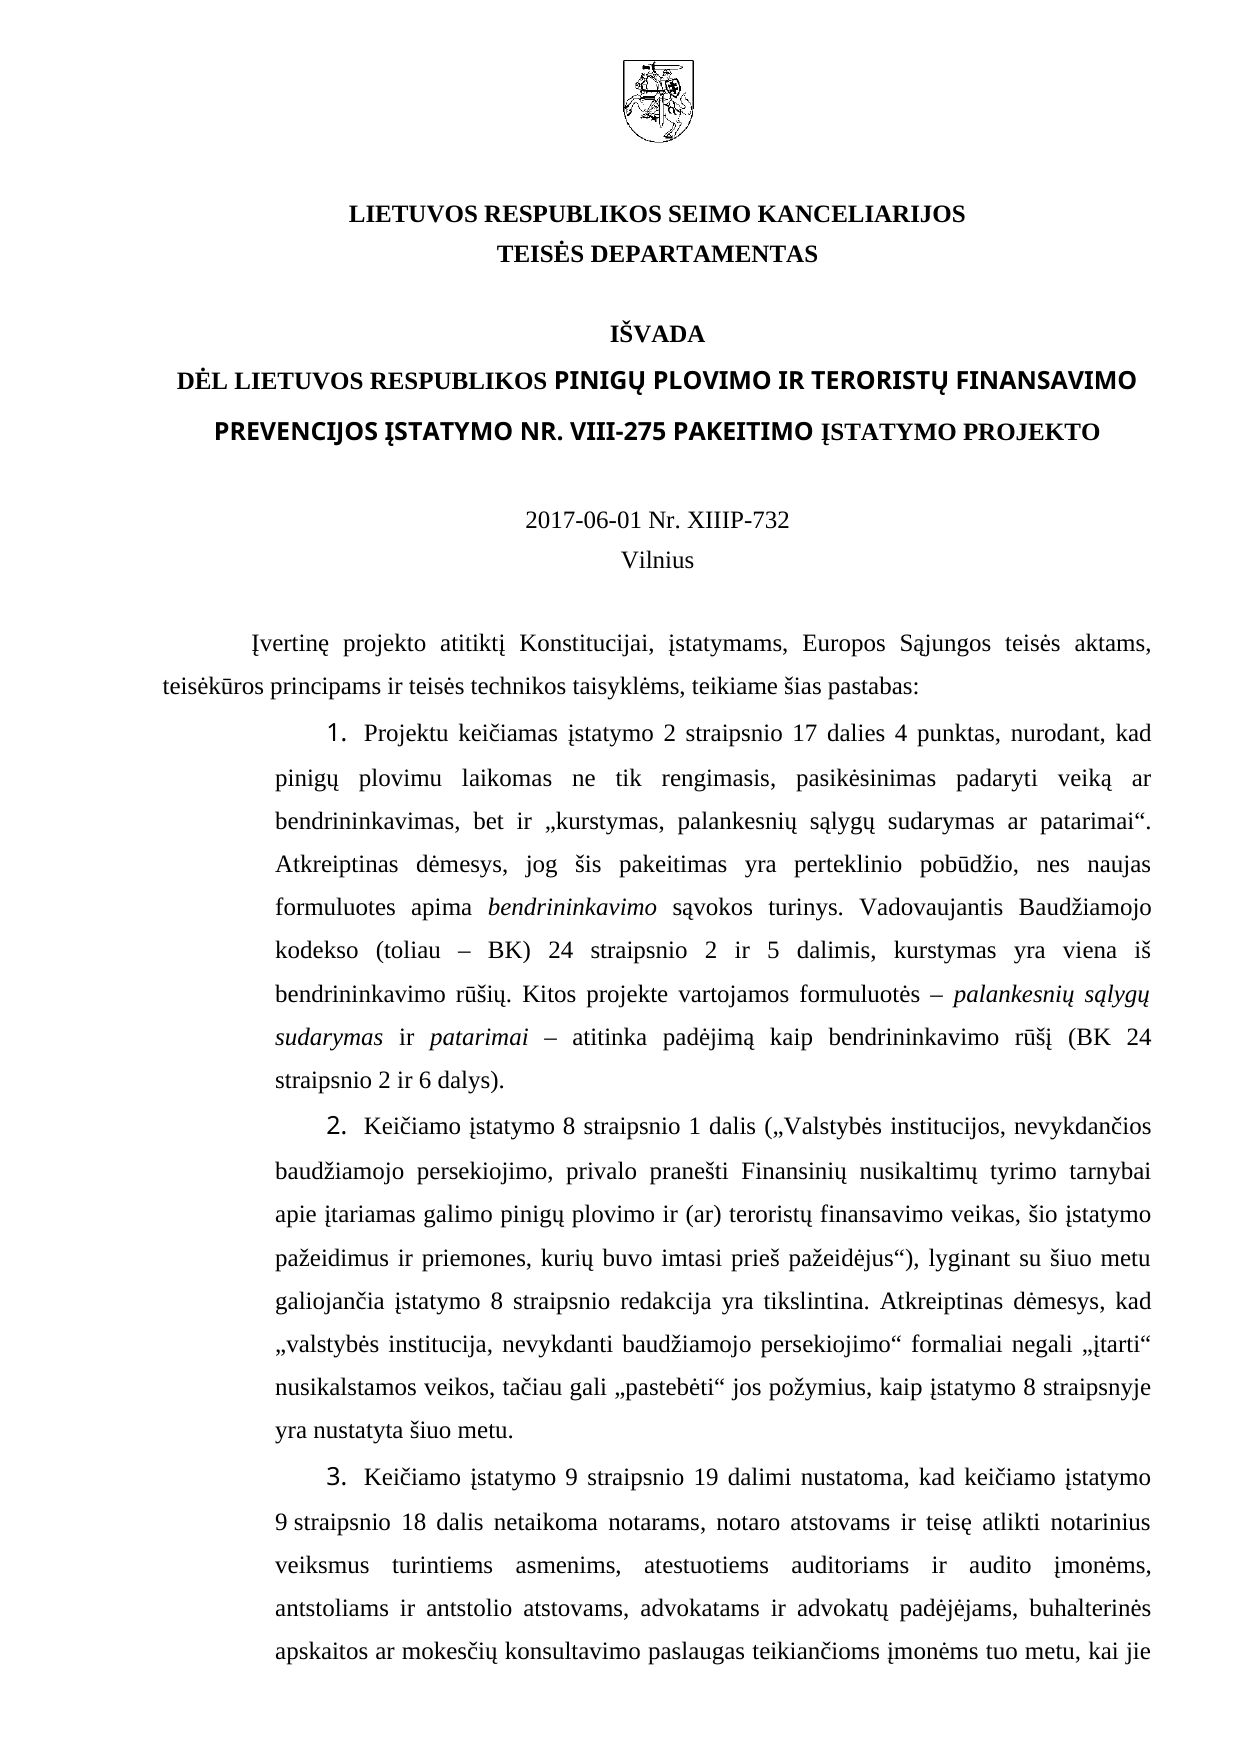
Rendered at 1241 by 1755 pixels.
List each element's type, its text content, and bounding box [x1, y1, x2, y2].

text Įvertinę projekto atitiktį Konstitucijai, įstatymams, Europos Sąjungos teisės aktams, teisėkūros principams ir teisės technikos taisyklėms, teikiame šias pastabas: [162, 628, 1152, 700]
list Projektu keičiamas įstatymo 2 straipsnio 17 dalies 4 punktas, nurodant, kad pinigų plovimu laikomas ne tik rengimasis, pasikėsinimas padaryti veiką ar bendrininkavimas, bet ir „kurstymas, palankesnių sąlygų sudarymas ar patarimai“. Atkreiptinas dėmesys, jog šis pakeitimas yra perteklinio pobūdžio, nes naujas formuluotes apima bendrininkavimo sąvokos turinys. Vadovaujantis Baudžiamojo kodekso (toliau – BK) 24 straipsnio 2 ir 5 dalimis, kurstymas yra viena iš bendrininkavimo rūšių. Kitos projekte vartojamos formuluotės – palankesnių sąlygų sudarymas ir patarimai – atitinka padėjimą kaip bendrininkavimo rūšį (BK 24 straipsnio 2 ir 6 dalys). [237, 714, 1152, 1094]
text DĖL LIETUVOS RESPUBLIKOS PINIGŲ PLOVIMO IR TERORISTŲ FINANSAVIMO [162, 362, 1152, 397]
text Vilnius [162, 545, 1152, 574]
text LIETUVOS RESPUBLIKOS SEIMO KANCELIARIJOS [162, 199, 1152, 227]
list Keičiamo įstatymo 8 straipsnio 1 dalis („Valstybės institucijos, nevykdančios baudžiamojo persekiojimo, privalo pranešti Finansinių nusikaltimų tyrimo tarnybai apie įtariamas galimo pinigų plovimo ir (ar) teroristų finansavimo veikas, šio įstatymo pažeidimus ir priemones, kurių buvo imtasi prieš pažeidėjus“), lyginant su šiuo metu galiojančia įstatymo 8 straipsnio redakcija yra tikslintina. Atkreiptinas dėmesys, kad „valstybės institucija, nevykdanti baudžiamojo persekiojimo“ formaliai negali „įtarti“ nusikalstamos veikos, tačiau gali „pastebėti“ jos požymius, kaip įstatymo 8 straipsnyje yra nustatyta šiuo metu. [237, 1108, 1152, 1444]
text IŠVADA [162, 319, 1152, 348]
subtitle TEISĖS DEPARTAMENTAS [162, 239, 1152, 268]
list Keičiamo įstatymo 9 straipsnio 19 dalimi nustatoma, kad keičiamo įstatymo 9 straipsnio 18 dalis netaikoma notarams, notaro atstovams ir teisę atlikti notarinius veiksmus turintiems asmenims, atestuotiems auditoriams ir audito įmonėms, antstoliams ir antstolio atstovams, advokatams ir advokatų padėjėjams, buhalterinės apskaitos ar mokesčių konsultavimo paslaugas teikiančioms įmonėms tuo metu, kai jie [237, 1458, 1152, 1665]
text PREVENCIJOS ĮSTATYMO NR. VIII-275 PAKEITIMO ĮSTATYMO PROJEKTO [162, 413, 1152, 448]
text 2017-06-01 Nr. XIIIP-732 [162, 505, 1152, 533]
